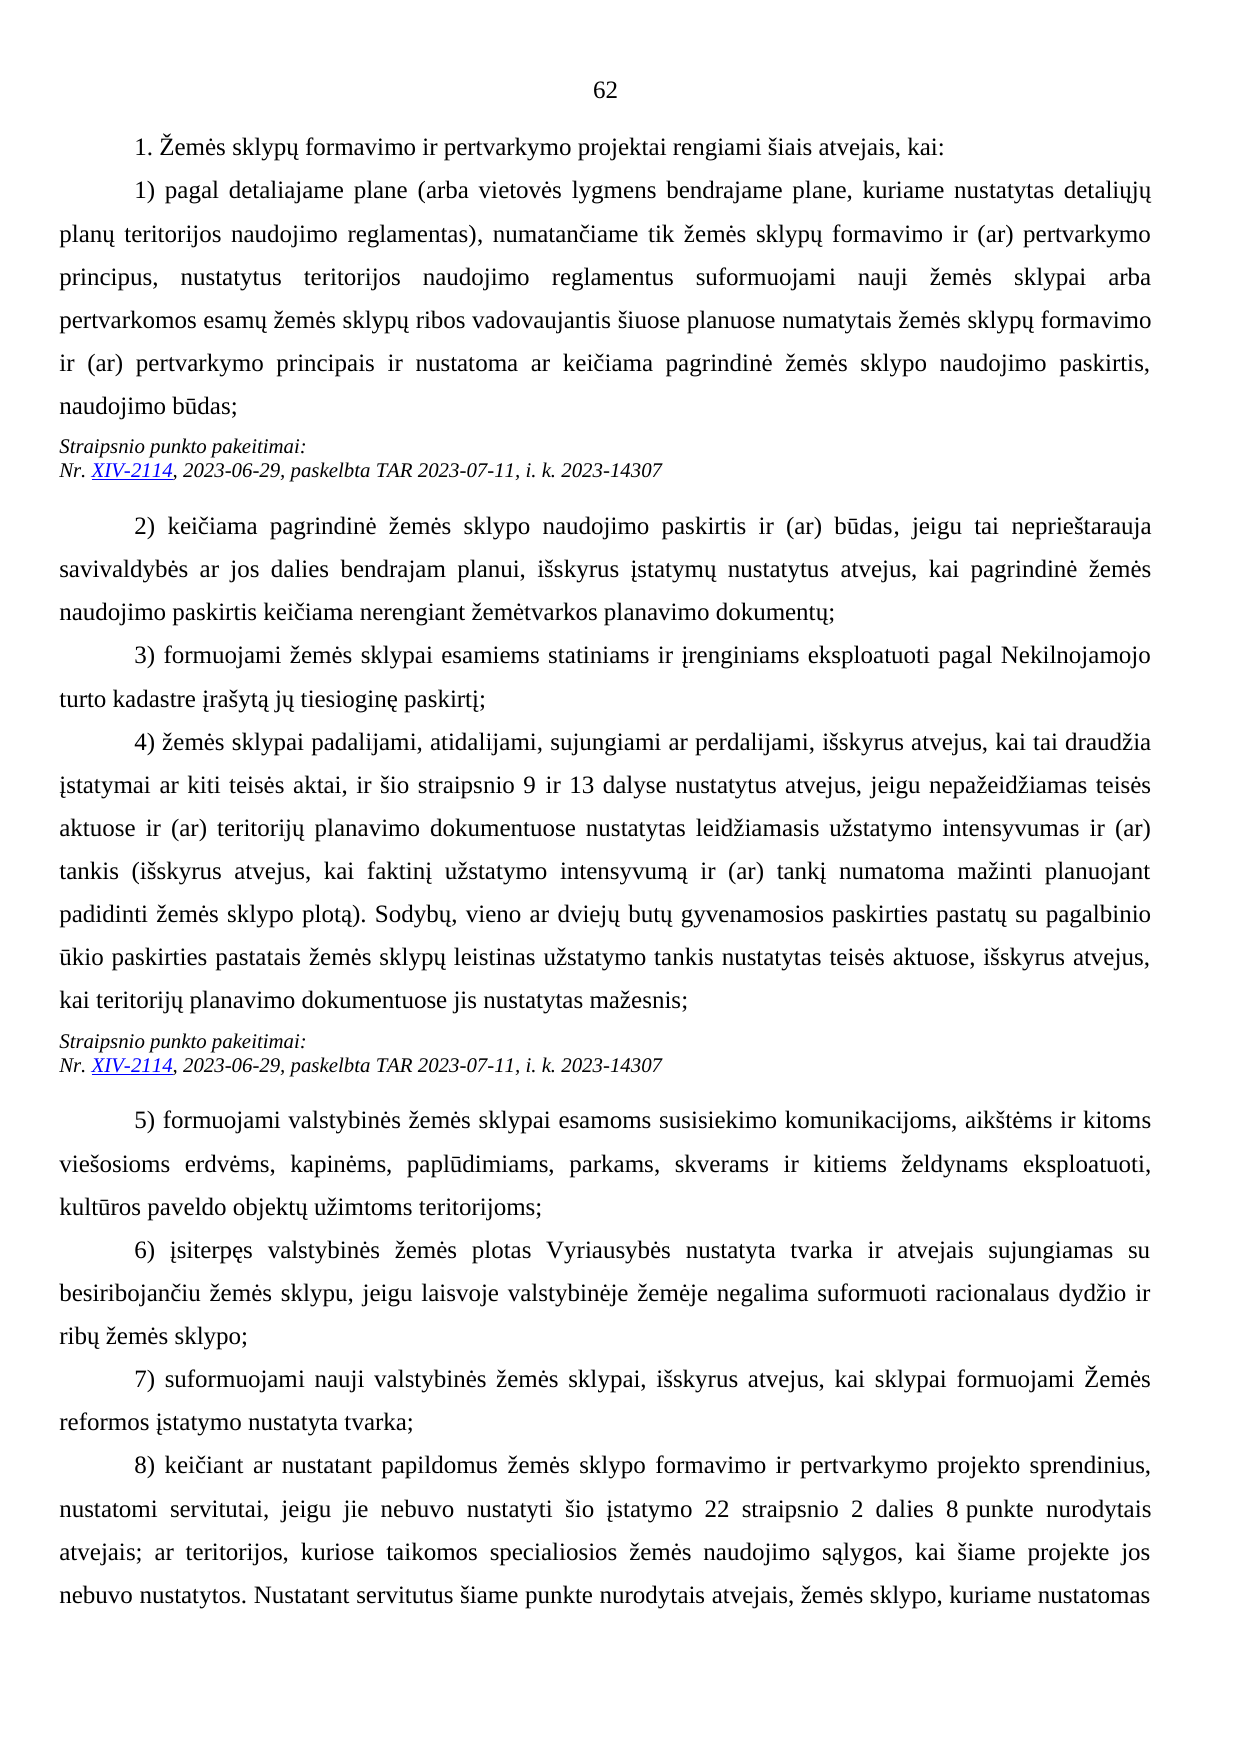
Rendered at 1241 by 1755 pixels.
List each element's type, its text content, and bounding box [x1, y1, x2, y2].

text Nr. XIV-2114, 2023-06-29, paskelbta TAR 2023-07-11, i. k. 2023-14307 [59, 1053, 1152, 1077]
text 8) keičiant ar nustatant papildomus žemės sklypo formavimo ir pertvarkymo projekto sprendinius, nustatomi servitutai, jeigu jie nebuvo nustatyti šio įstatymo 22 straipsnio 2 dalies 8 punkte nurodytais atvejais; ar teritorijos, kuriose taikomos specialiosios žemės naudojimo sąlygos, kai šiame projekte jos nebuvo nustatytos. Nustatant servitutus šiame punkte nurodytais atvejais, žemės sklypo, kuriame nustatomas [59, 1451, 1152, 1609]
text 7) suformuojami nauji valstybinės žemės sklypai, išskyrus atvejus, kai sklypai formuojami Žemės reformos įstatymo nustatyta tvarka; [59, 1364, 1152, 1436]
text 1) pagal detaliajame plane (arba vietovės lygmens bendrajame plane, kuriame nustatytas detaliųjų planų teritorijos naudojimo reglamentas), numatančiame tik žemės sklypų formavimo ir (ar) pertvarkymo principus, nustatytus teritorijos naudojimo reglamentus suformuojami nauji žemės sklypai arba pertvarkomos esamų žemės sklypų ribos vadovaujantis šiuose planuose numatytais žemės sklypų formavimo ir (ar) pertvarkymo principais ir nustatoma ar keičiama pagrindinė žemės sklypo naudojimo paskirtis, naudojimo būdas; [59, 176, 1152, 420]
text 1. Žemės sklypų formavimo ir pertvarkymo projektai rengiami šiais atvejais, kai: [59, 132, 1152, 161]
text Nr. XIV-2114, 2023-06-29, paskelbta TAR 2023-07-11, i. k. 2023-14307 [59, 458, 1152, 482]
text Straipsnio punkto pakeitimai: [59, 434, 1152, 458]
text 3) formuojami žemės sklypai esamiems statiniams ir įrenginiams eksploatuoti pagal Nekilnojamojo turto kadastre įrašytą jų tiesioginę paskirtį; [59, 641, 1152, 712]
text 2) keičiama pagrindinė žemės sklypo naudojimo paskirtis ir (ar) būdas, jeigu tai neprieštarauja savivaldybės ar jos dalies bendrajam planui, išskyrus įstatymų nustatytus atvejus, kai pagrindinė žemės naudojimo paskirtis keičiama nerengiant žemėtvarkos planavimo dokumentų; [59, 511, 1152, 626]
text 5) formuojami valstybinės žemės sklypai esamoms susisiekimo komunikacijoms, aikštėms ir kitoms viešosioms erdvėms, kapinėms, paplūdimiams, parkams, skverams ir kitiems želdynams eksploatuoti, kultūros paveldo objektų užimtoms teritorijoms; [59, 1106, 1152, 1221]
text 4) žemės sklypai padalijami, atidalijami, sujungiami ar perdalijami, išskyrus atvejus, kai tai draudžia įstatymai ar kiti teisės aktai, ir šio straipsnio 9 ir 13 dalyse nustatytus atvejus, jeigu nepažeidžiamas teisės aktuose ir (ar) teritorijų planavimo dokumentuose nustatytas leidžiamasis užstatymo intensyvumas ir (ar) tankis (išskyrus atvejus, kai faktinį užstatymo intensyvumą ir (ar) tankį numatoma mažinti planuojant padidinti žemės sklypo plotą). Sodybų, vieno ar dviejų butų gyvenamosios paskirties pastatų su pagalbinio ūkio paskirties pastatais žemės sklypų leistinas užstatymo tankis nustatytas teisės aktuose, išskyrus atvejus, kai teritorijų planavimo dokumentuose jis nustatytas mažesnis; [59, 727, 1152, 1014]
text Straipsnio punkto pakeitimai: [59, 1029, 1152, 1053]
text 6) įsiterpęs valstybinės žemės plotas Vyriausybės nustatyta tvarka ir atvejais sujungiamas su besiribojančiu žemės sklypu, jeigu laisvoje valstybinėje žemėje negalima suformuoti racionalaus dydžio ir ribų žemės sklypo; [59, 1235, 1152, 1350]
